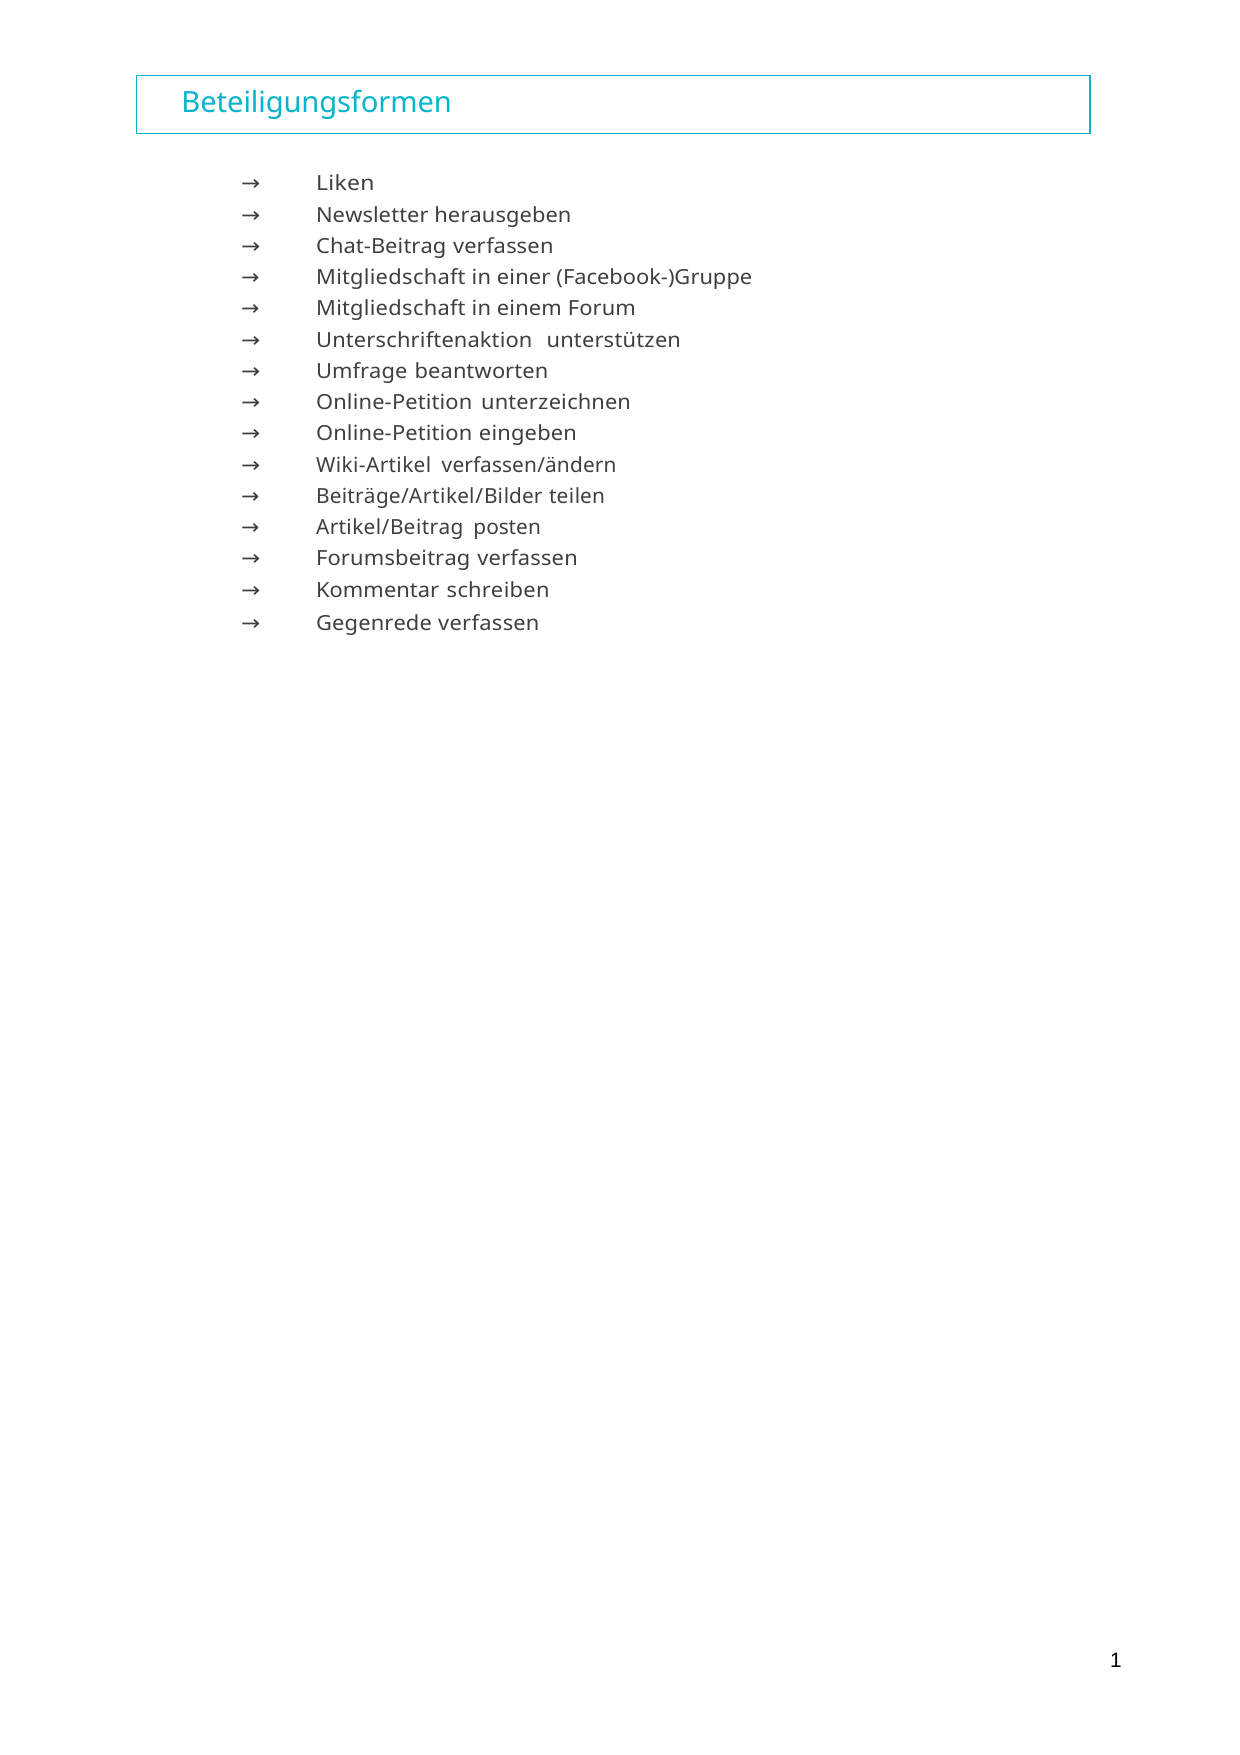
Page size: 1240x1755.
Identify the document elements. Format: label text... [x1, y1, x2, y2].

text → Wiki-Artikel verfassen/ändern [241, 447, 1121, 478]
text → Online-Petition unterzeichnen [241, 384, 1121, 416]
text → Gegenrede verfassen [241, 603, 1121, 637]
text → Kommentar schreiben [241, 572, 1121, 603]
text → Newsletter herausgeben [241, 197, 1121, 228]
text → Mitgliedschaft in einer (Facebook-)Gruppe [241, 259, 1121, 291]
text → Forumsbeitrag verfassen [241, 541, 1121, 572]
text → Liken [241, 163, 1121, 197]
text Beteiligungsformen [181, 76, 1089, 122]
text → Chat-Beitrag verfassen [241, 228, 1121, 259]
text → Unterschriftenaktion unterstützen [241, 322, 1121, 353]
text → Umfrage beantworten [241, 353, 1121, 384]
text → Artikel/Beitrag posten [241, 509, 1121, 541]
text → Beiträge/Artikel/Bilder teilen [241, 478, 1121, 509]
text → Online-Petition eingeben [241, 416, 1121, 447]
text → Mitgliedschaft in einem Forum [241, 291, 1121, 322]
